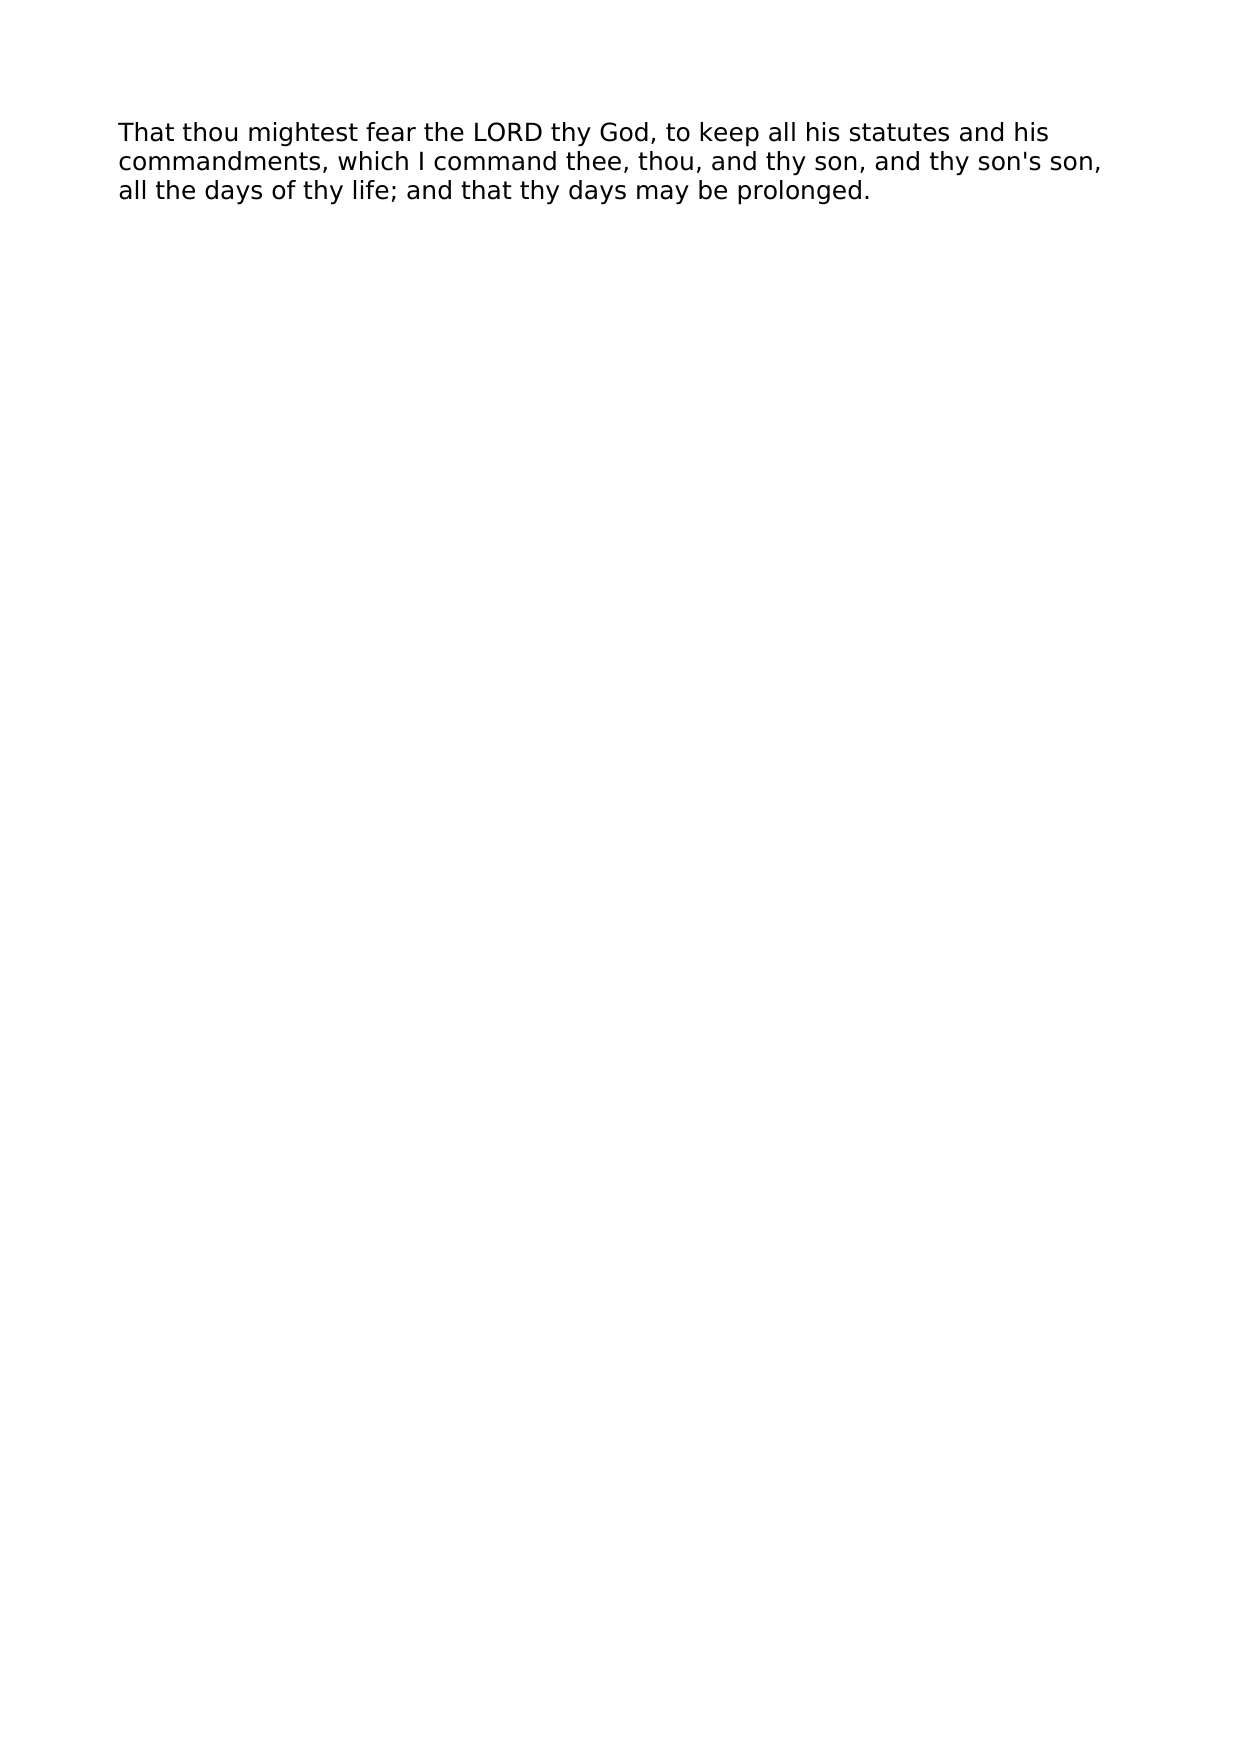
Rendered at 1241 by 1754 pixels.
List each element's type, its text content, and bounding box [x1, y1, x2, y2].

text That thou mightest fear the LORD thy God, to keep all his statutes and his commandments, which I command thee, thou, and thy son, and thy son's son, all the days of thy life; and that thy days may be prolonged. [118, 118, 1122, 206]
